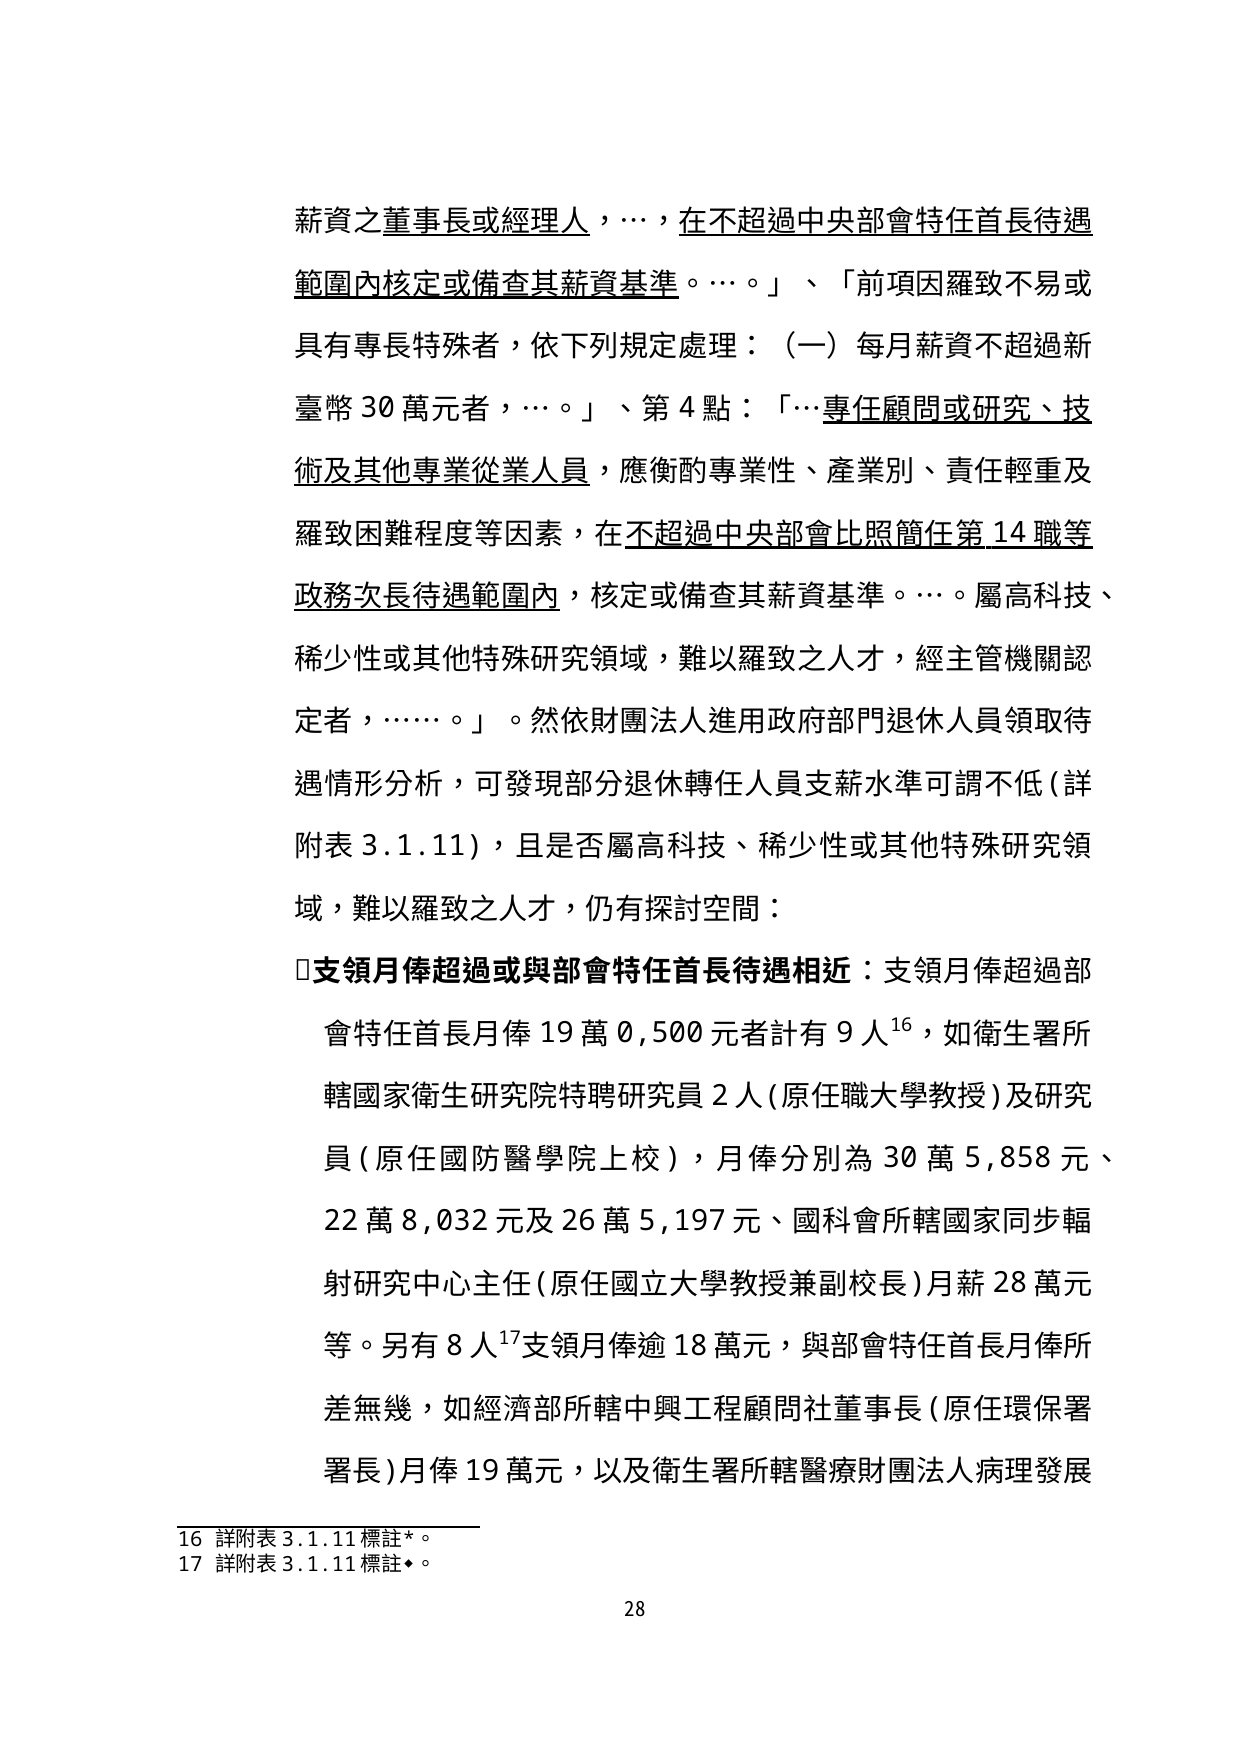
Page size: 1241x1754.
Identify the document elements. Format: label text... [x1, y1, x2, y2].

text 支領月俸超過或與部會特任首長待遇相近：支領月俸超過部會特任首長月俸19萬0,500元者計有9人，如衛生署所轄國家衛生研究院特聘研究員2人(原任職大學教授)及研究員(原任國防醫學院上校)，月俸分別為30萬5,858元、22萬8,032元及26萬5,197元、國科會所轄國家同步輻射研究中心主任(原任國立大學教授兼副校長)月薪28萬元等。另有8人支領月俸逾18萬元，與部會特任首長月俸所差無幾，如經濟部所轄中興工程顧問社董事長(原任環保署署長)月俸19萬元，以及衛生署所轄醫療財團法人病理發展基金會專任顧問月俸(原任大學副教授)19萬元等。 [294, 927, 1093, 1490]
text 詳附表3.1.11標註*。 [177, 1527, 1093, 1552]
text 部分財團法人進用政府部門退休人員支領薪資水準高於或接近部會特任首長、各部會政務次長職級或簡任第14職等公務人員：行政院100年10月修訂政府捐助之財團法人從業人員薪資處理原則第3點：「各主管機關對支領政府捐助之財團法人薪資之董事長或經理人，…，在不超過中央部會特任首長待遇範圍內核定或備查其薪資基準。…。」、「前項因羅致不易或具有專長特殊者，依下列規定處理：（一）每月薪資不超過新臺幣30萬元者，…。」、第4點：「…專任顧問或研究、技術及其他專業從業人員，應衡酌專業性、產業別、責任輕重及羅致困難程度等因素，在不超過中央部會比照簡任第14職等政務次長待遇範圍內，核定或備查其薪資基準。…。屬高科技、稀少性或其他特殊研究領域，難以羅致之人才，經主管機關認定者，……。」。然依財團法人進用政府部門退休人員領取待遇情形分析，可發現部分退休轉任人員支薪水準可謂不低(詳附表3.1.11)，且是否屬高科技、稀少性或其他特殊研究領域，難以羅致之人才，仍有探討空間： [265, 177, 1093, 927]
text 詳附表3.1.11標註。 [177, 1552, 1093, 1577]
